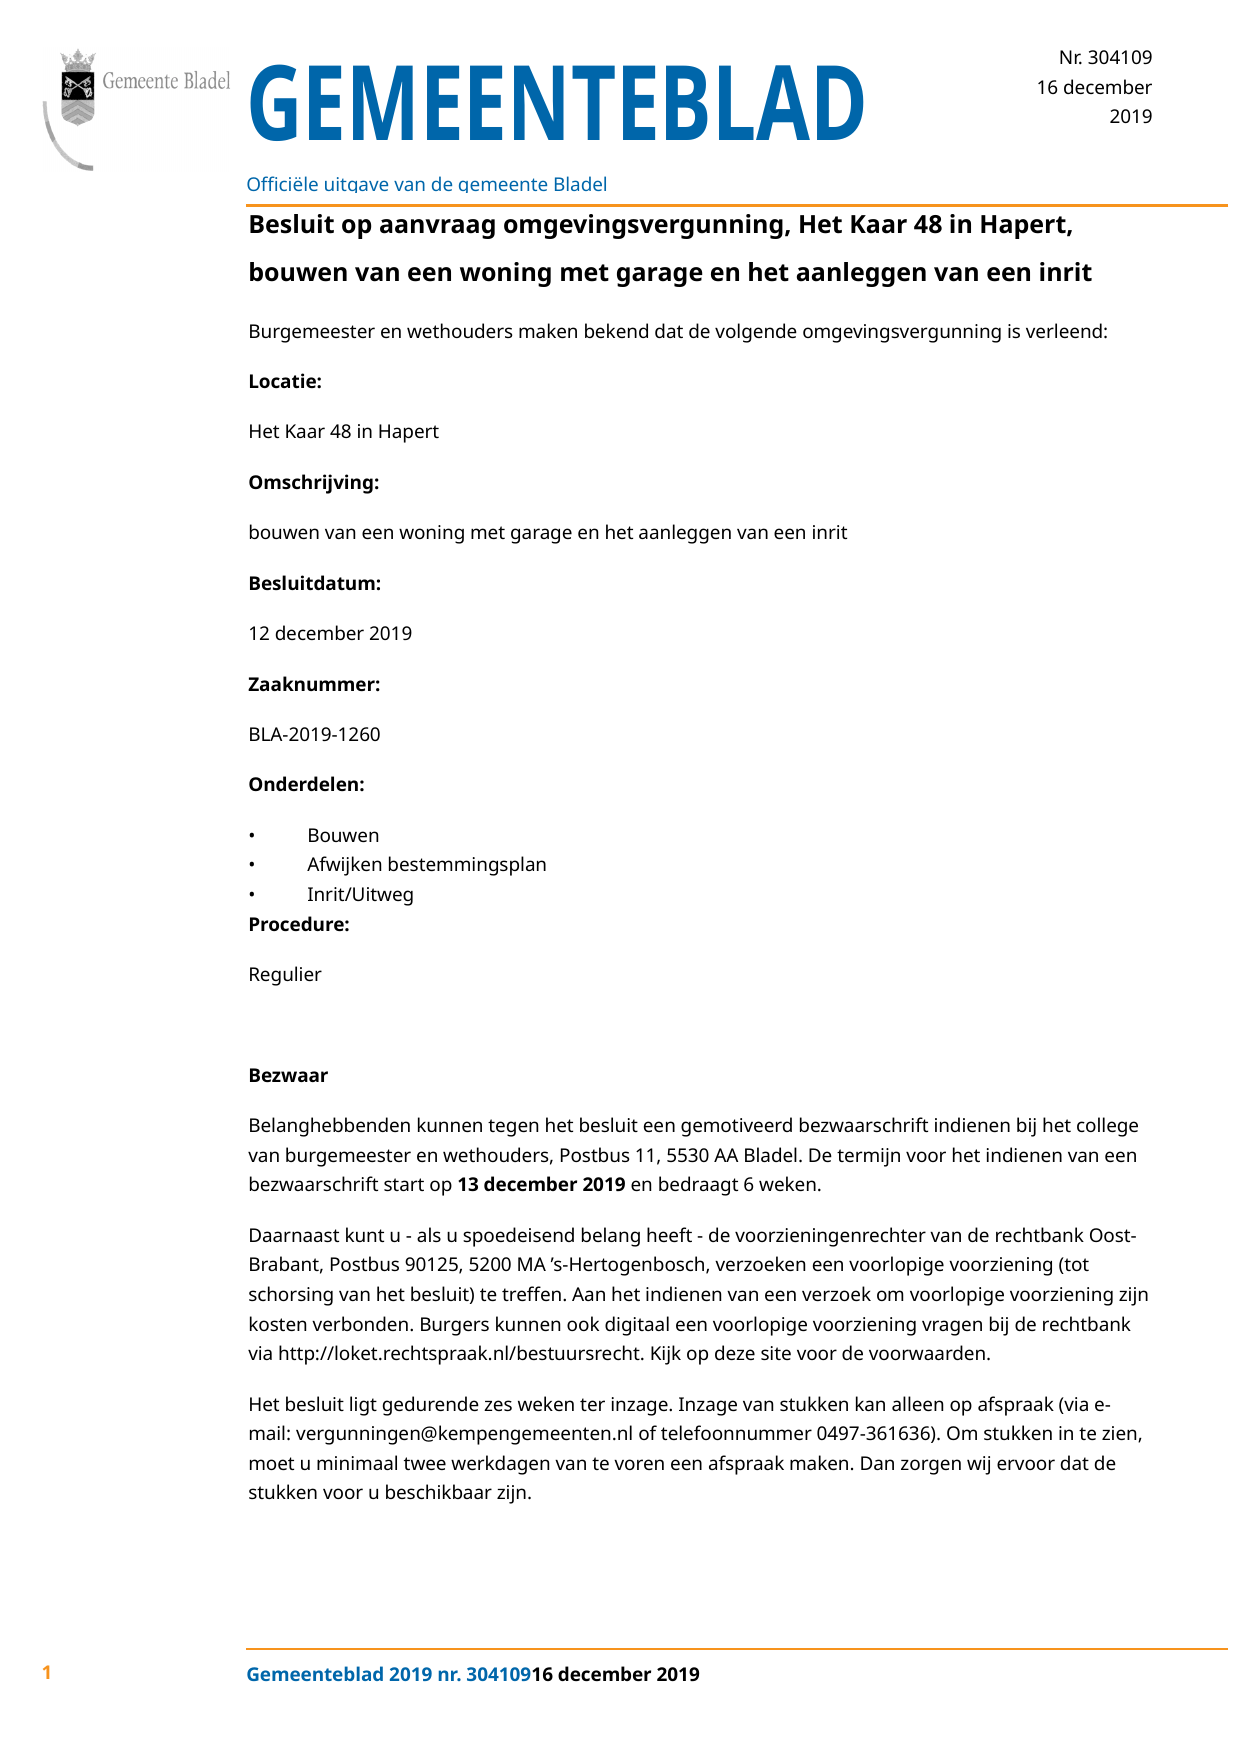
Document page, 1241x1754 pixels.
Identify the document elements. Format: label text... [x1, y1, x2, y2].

text BLA-2019-1260 [248, 721, 1152, 747]
text Bezwaar [248, 1062, 1152, 1088]
picture [41, 47, 231, 172]
text Het besluit ligt gedurende zes weken ter inzage. Inzage van stukken kan alleen op afspraak (via e-mail: vergunningen@kempengemeenten.nl of telefoonnummer 0497-361636). Om stukken in te zien, moet u minimaal twee werkdagen van te voren een afspraak maken. Dan zorgen wij ervoor dat de stukken voor u beschikbaar zijn. [248, 1391, 1152, 1505]
text Burgemeester en wethouders maken bekend dat de volgende omgevingsvergunning is verleend: [248, 318, 1152, 344]
text Locatie: [248, 368, 1152, 394]
text Procedure: [248, 911, 1152, 937]
text 12 december 2019 [248, 620, 1152, 646]
text Onderdelen: [248, 772, 1152, 797]
list Afwijken bestemmingsplan [248, 852, 1152, 877]
text Besluitdatum: [248, 570, 1152, 596]
text Regulier [248, 961, 1152, 987]
list Bouwen [248, 822, 1152, 848]
text Omschrijving: [248, 469, 1152, 495]
text bouwen van een woning met garage en het aanleggen van een inrit [248, 519, 1152, 545]
text Belanghebbenden kunnen tegen het besluit een gemotiveerd bezwaarschrift indienen bij het college van burgemeester en wethouders, Postbus 11, 5530 AA Bladel. De termijn voor het indienen van een bezwaarschrift start op 13 december 2019 en bedraagt 6 weken. [248, 1112, 1152, 1197]
text Daarnaast kunt u - als u spoedeisend belang heeft - de voorzieningenrechter van de rechtbank Oost-Brabant, Postbus 90125, 5200 MA ’s-Hertogenbosch, verzoeken een voorlopige voorziening (tot schorsing van het besluit) te treffen. Aan het indienen van een verzoek om voorlopige voorziening zijn kosten verbonden. Burgers kunnen ook digitaal een voorlopige voorziening vragen bij de rechtbank via http://loket.rechtspraak.nl/bestuursrecht. Kijk op deze site voor de voorwaarden. [248, 1222, 1152, 1366]
list Inrit/Uitweg [248, 881, 1152, 907]
text Zaaknummer: [248, 671, 1152, 697]
text Besluit op aanvraag omgevingsvergunning, Het Kaar 48 in Hapert, bouwen van een woning met garage en het aanleggen van een inrit [248, 207, 1152, 288]
text Het Kaar 48 in Hapert [248, 419, 1152, 444]
